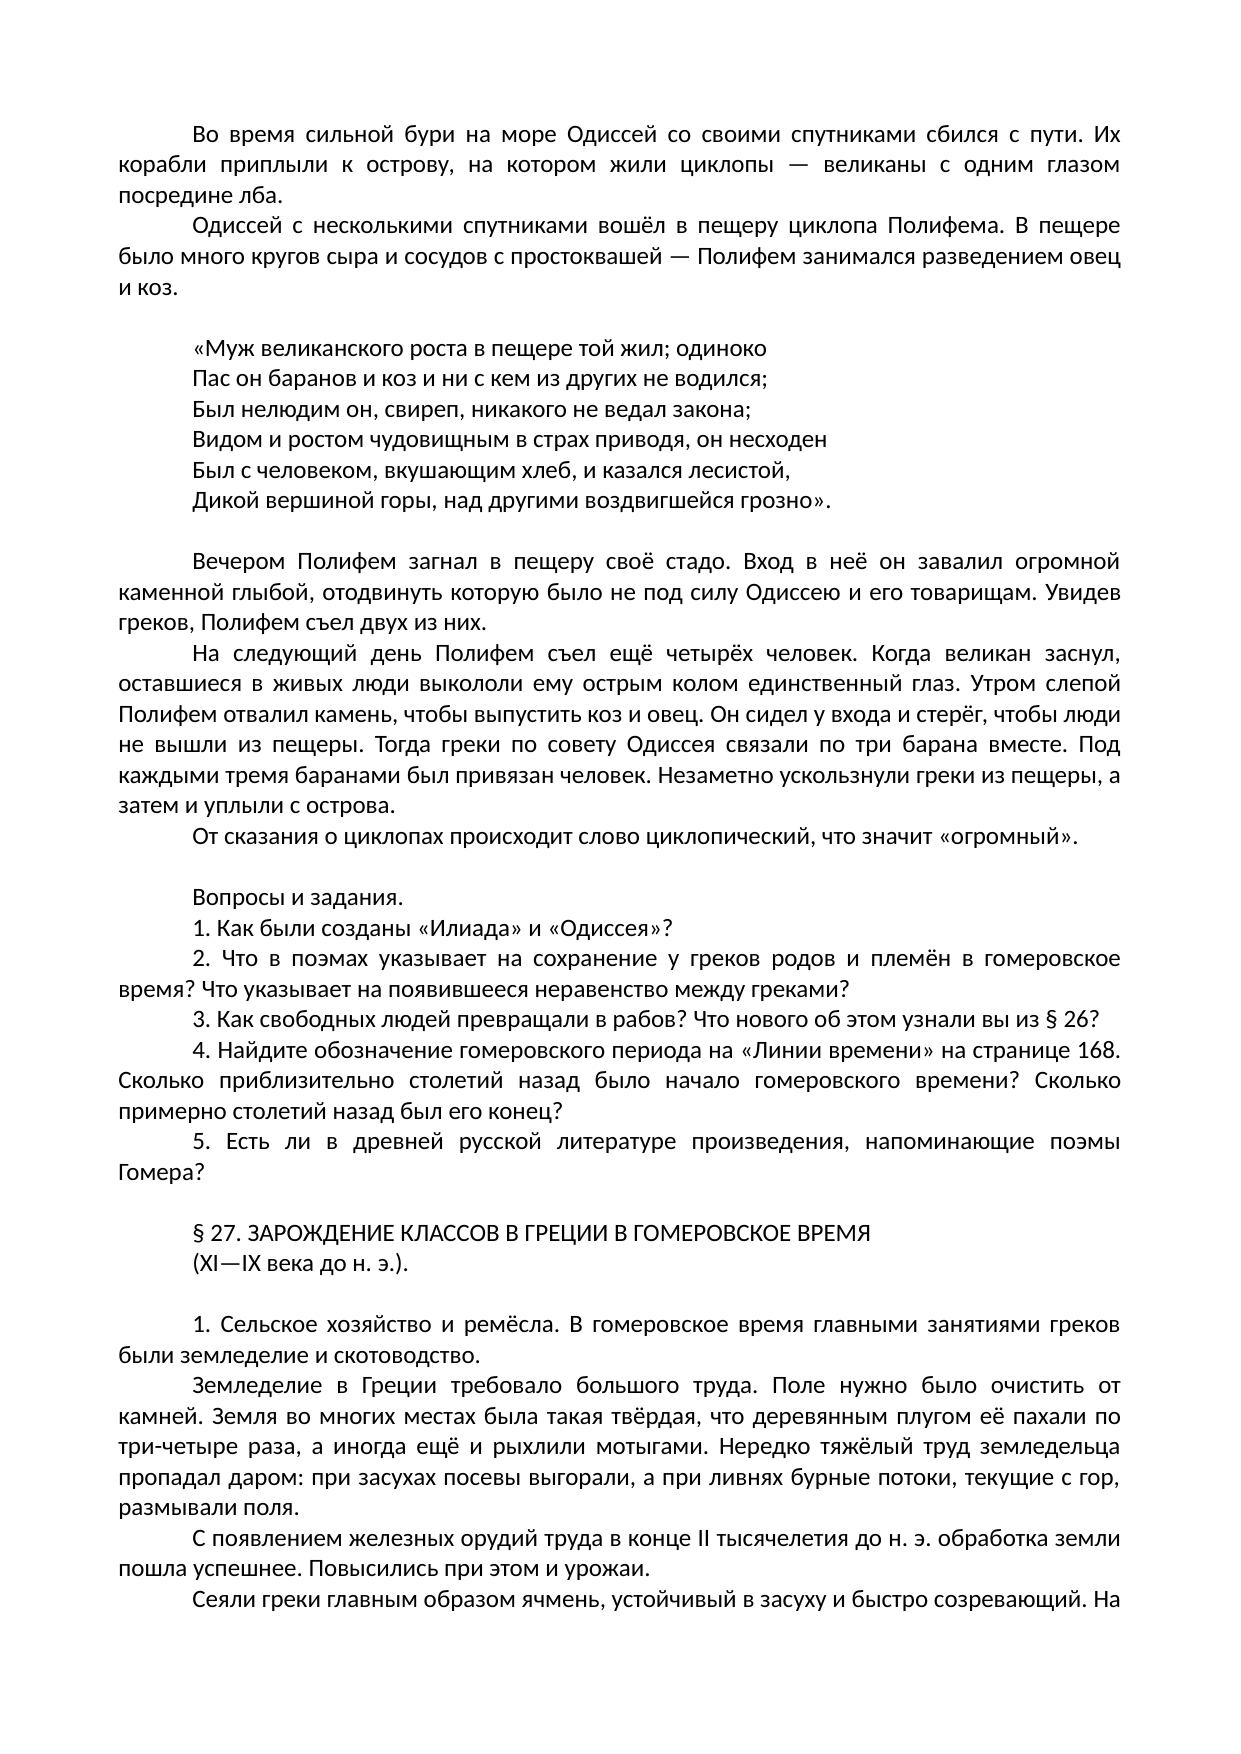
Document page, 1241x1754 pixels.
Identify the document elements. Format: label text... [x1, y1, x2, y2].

text 5. Есть ли в древней русской литературе произведения, напоминающие поэмы Гомера? [118, 1125, 1122, 1186]
text 1. Как были созданы «Илиада» и «Одиссея»? [118, 912, 1122, 942]
text Вопросы и задания. [118, 881, 1122, 912]
text Одиссей с несколькими спутниками вошёл в пещеру циклопа Полифема. В пещере было много кругов сыра и сосудов с простоквашей — Полифем занимался разведением овец и коз. [118, 210, 1122, 301]
text Видом и ростом чудовищным в страх приводя, он несходен [118, 423, 1122, 454]
text 4. Найдите обозначение гомеровского периода на «Линии времени» на странице 168. Сколько приблизительно столетий назад было начало гомеровского времени? Сколько примерно столетий назад был его конец? [118, 1034, 1122, 1125]
text С появлением железных орудий труда в конце II тысячелетия до н. э. обработка земли пошла успешнее. Повысились при этом и урожаи. [118, 1522, 1122, 1583]
text § 27. ЗАРОЖДЕНИЕ КЛАССОВ В ГРЕЦИИ В ГОМЕРОВСКОЕ ВРЕМЯ [118, 1217, 1122, 1247]
text Вечером Полифем загнал в пещеру своё стадо. Вход в неё он завалил огромной каменной глыбой, отодвинуть которую было не под силу Одиссею и его товарищам. Увидев греков, Полифем съел двух из них. [118, 545, 1122, 637]
text Во время сильной бури на море Одиссей со своими спутниками сбился с пути. Их корабли приплыли к острову, на котором жили циклопы — великаны с одним глазом посредине лба. [118, 118, 1122, 210]
text На следующий день Полифем съел ещё четырёх человек. Когда великан заснул, оставшиеся в живых люди выкололи ему острым колом единственный глаз. Утром слепой Полифем отвалил камень, чтобы выпустить коз и овец. Он сидел у входа и стерёг, чтобы люди не вышли из пещеры. Тогда греки по совету Одиссея связали по три барана вместе. Под каждыми тремя баранами был привязан человек. Незаметно ускользнули греки из пещеры, а затем и уплыли с острова. [118, 637, 1122, 820]
text «Муж великанского роста в пещере той жил; одиноко [118, 332, 1122, 362]
text Дикой вершиной горы, над другими воздвигшейся грозно». [118, 484, 1122, 515]
text От сказания о циклопах происходит слово циклопический, что значит «огромный». [118, 820, 1122, 851]
text (XI—IX века до н. э.). [118, 1247, 1122, 1278]
text Пас он баранов и коз и ни с кем из других не водился; [118, 362, 1122, 393]
text Земледелие в Греции требовало большого труда. Поле нужно было очистить от камней. Земля во многих местах была такая твёрдая, что деревянным плугом её пахали по три-четыре раза, а иногда ещё и рыхлили мотыгами. Нередко тяжёлый труд земледельца пропадал даром: при засухах посевы выгорали, а при ливнях бурные потоки, текущие с гор, размывали поля. [118, 1369, 1122, 1522]
text Был с человеком, вкушающим хлеб, и казался лесистой, [118, 454, 1122, 484]
text 2. Что в поэмах указывает на сохранение у греков родов и племён в гомеровское время? Что указывает на появившееся неравенство между греками? [118, 942, 1122, 1003]
text 3. Как свободных людей превращали в рабов? Что нового об этом узнали вы из § 26? [118, 1003, 1122, 1034]
text Был нелюдим он, свиреп, никакого не ведал закона; [118, 393, 1122, 423]
text Сеяли греки главным образом ячмень, устойчивый в засуху и быстро созревающий. На [118, 1583, 1122, 1614]
text 1. Сельское хозяйство и ремёсла. В гомеровское время главными занятиями греков были земледелие и скотоводство. [118, 1308, 1122, 1369]
